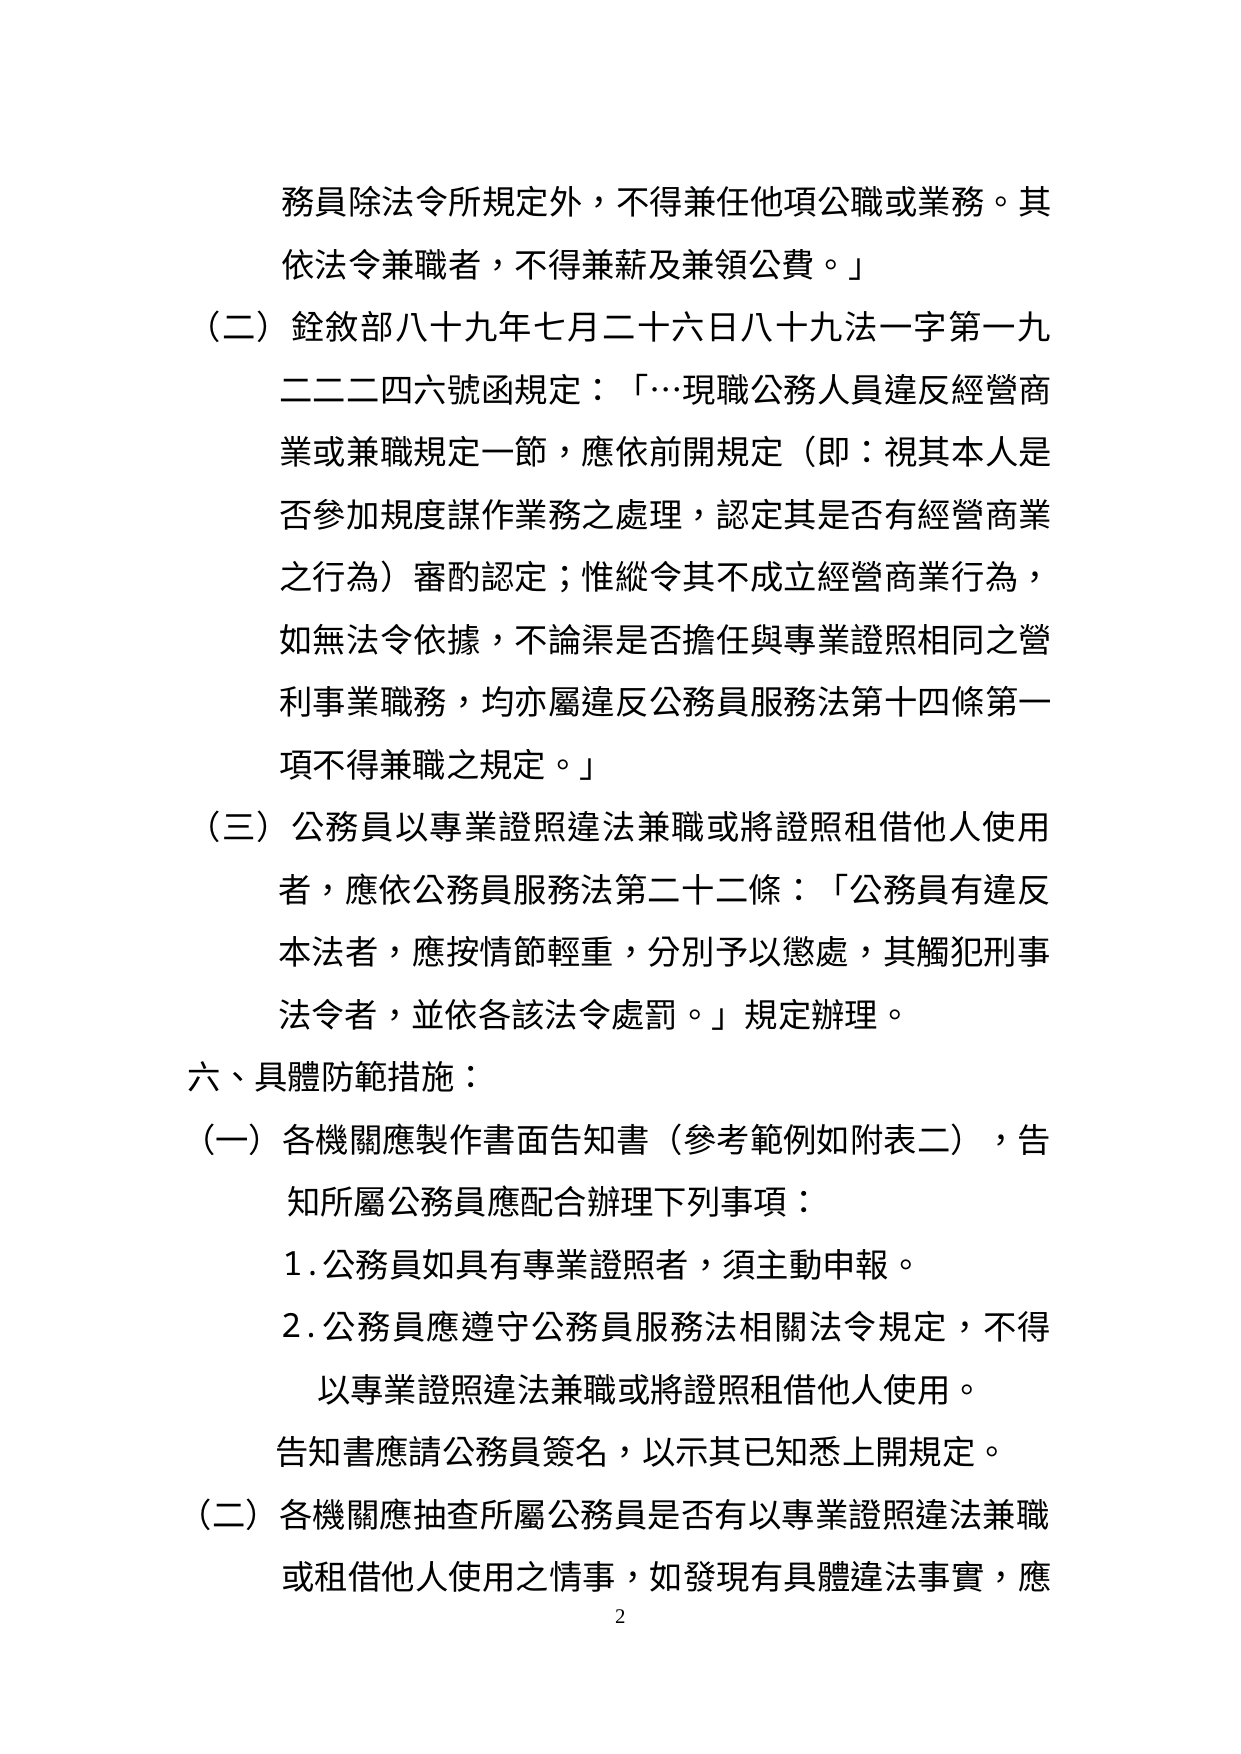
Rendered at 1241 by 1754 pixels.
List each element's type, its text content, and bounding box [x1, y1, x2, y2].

text （一）各機關應製作書面告知書（參考範例如附表二），告知所屬公務員應配合辦理下列事項： [182, 1096, 1053, 1221]
text （二）銓敘部八十九年七月二十六日八十九法一字第一九二二二四六號函規定：「…現職公務人員違反經營商業或兼職規定一節，應依前開規定（即：視其本人是否參加規度謀作業務之處理，認定其是否有經營商業之行為）審酌認定；惟縱令其不成立經營商業行為，如無法令依據，不論渠是否擔任與專業證照相同之營利事業職務，均亦屬違反公務員服務法第十四條第一項不得兼職之規定。」 [187, 283, 1053, 783]
text （三）公務員以專業證照違法兼職或將證照租借他人使用者，應依公務員服務法第二十二條：「公務員有違反本法者，應按情節輕重，分別予以懲處，其觸犯刑事法令者，並依各該法令處罰。」規定辦理。 [187, 783, 1053, 1033]
text 1.公務員如具有專業證照者，須主動申報。 [282, 1221, 1053, 1283]
text 告知書應請公務員簽名，以示其已知悉上開規定。 [275, 1408, 1053, 1471]
text 2.公務員應遵守公務員服務法相關法令規定，不得以專業證照違法兼職或將證照租借他人使用。 [281, 1283, 1053, 1408]
text 六、具體防範措施： [187, 1033, 1053, 1096]
text （二）各機關應抽查所屬公務員是否有以專業證照違法兼職或租借他人使用之情事，如發現有具體違法事實，應依第五點規定處理，並將處理結果（如有違法受懲處者，應檢送懲處令）陳報各部、會、行、處、局、署、院、直轄市、直轄市議會、縣（市）政府、縣（市）議會、省政府、省諮議會（以下簡稱各主管機關），於年終彙齊相關資料函送行政院人事行政局轉監察院參考。必要時，各主管機關及行政院人事行政局得不定期至各機關實施抽查。 [179, 1471, 1053, 1596]
text 務員除法令所規定外，不得兼任他項公職或業務。其依法令兼職者，不得兼薪及兼領公費。」 [186, 158, 1053, 283]
